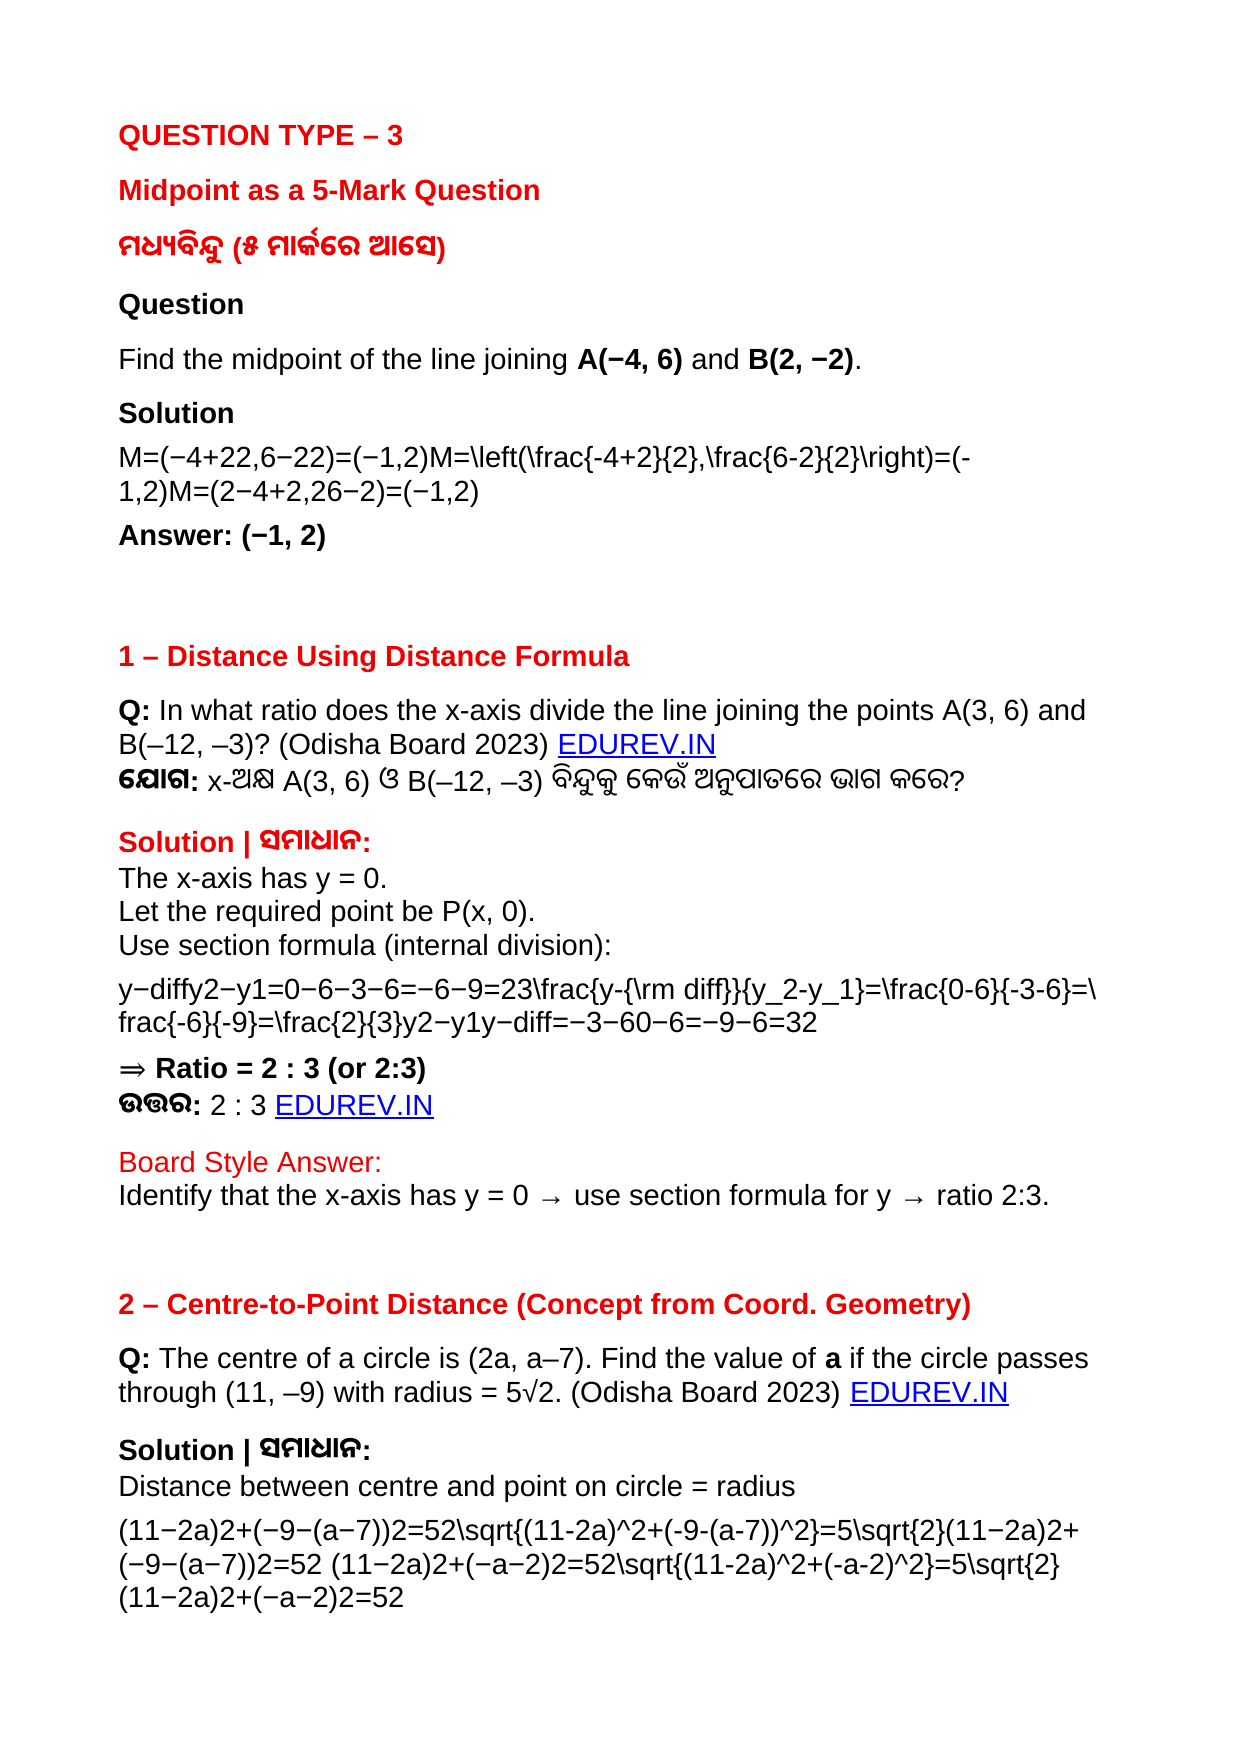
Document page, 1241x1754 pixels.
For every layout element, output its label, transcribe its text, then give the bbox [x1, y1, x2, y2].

subtitle 2 – Centre-to-Point Distance (Concept from Coord. Geometry) [118, 1287, 1122, 1321]
text (11−2a)2+(−9−(a−7))2=52\sqrt{(11-2a)^2+(-9-(a-7))^2}=5\sqrt{2}(11−2a)2+(−9−(a−7))2​=52​ (11−2a)2+(−a−2)2=52\sqrt{(11-2a)^2+(-a-2)^2}=5\sqrt{2}(11−2a)2+(−a−2)2​=52​ [118, 1513, 1122, 1614]
text Q: The centre of a circle is (2a, a–7). Find the value of a if the circle passes through (11, –9) with radius = 5√2. (Odisha Board 2023) EDUREV.IN [118, 1342, 1122, 1409]
text Find the midpoint of the line joining A(−4, 6) and B(2, −2). [118, 342, 1122, 375]
text Board Style Answer: Identify that the x-axis has y = 0 → use section formula for y → ratio 2:3. [118, 1145, 1122, 1212]
text y−diffy2−y1=0−6−3−6=−6−9=23\frac{y-{\rm diff}}{y_2-y_1}=\frac{0-6}{-3-6}=\frac{-6}{-9}=\frac{2}{3}y2​−y1​y−diff​=−3−60−6​=−9−6​=32​ [118, 972, 1122, 1039]
text M=(−4+22,6−22)=(−1,2)M=\left(\frac{-4+2}{2},\frac{6-2}{2}\right)=(-1,2)M=(2−4+2​,26−2​)=(−1,2) [118, 440, 1122, 507]
subtitle Solution [118, 396, 1122, 430]
subtitle Question [118, 287, 1122, 321]
text Solution | ସମାଧାନ: Distance between centre and point on circle = radius [118, 1429, 1122, 1503]
subtitle ମଧ୍ୟବିନ୍ଦୁ (୫ ମାର୍କରେ ଆସେ) [118, 227, 1122, 267]
subtitle 1 – Distance Using Distance Formula [118, 639, 1122, 673]
text Q: In what ratio does the x-axis divide the line joining the points A(3, 6) and B(–12, –3)? (Odisha Board 2023) EDUREV.IN ଯୋଗ: x-ଅକ୍ଷ A(3, 6) ଓ B(–12, –3) ବିନ୍ଦୁକୁ କେଉଁ ଅନୁପାତରେ ଭାଗ କରେ? [118, 693, 1122, 800]
text Solution | ସମାଧାନ: The x-axis has y = 0. Let the required point be P(x, 0). Use section formula (internal division): [118, 821, 1122, 961]
subtitle QUESTION TYPE – 3 [118, 118, 1122, 152]
subtitle Midpoint as a 5-Mark Question [118, 172, 1122, 206]
text ⇒ Ratio = 2 : 3 (or 2:3) ଉତ୍ତର: 2 : 3 EDUREV.IN [118, 1049, 1122, 1124]
subtitle Answer: (−1, 2) [118, 518, 1122, 551]
